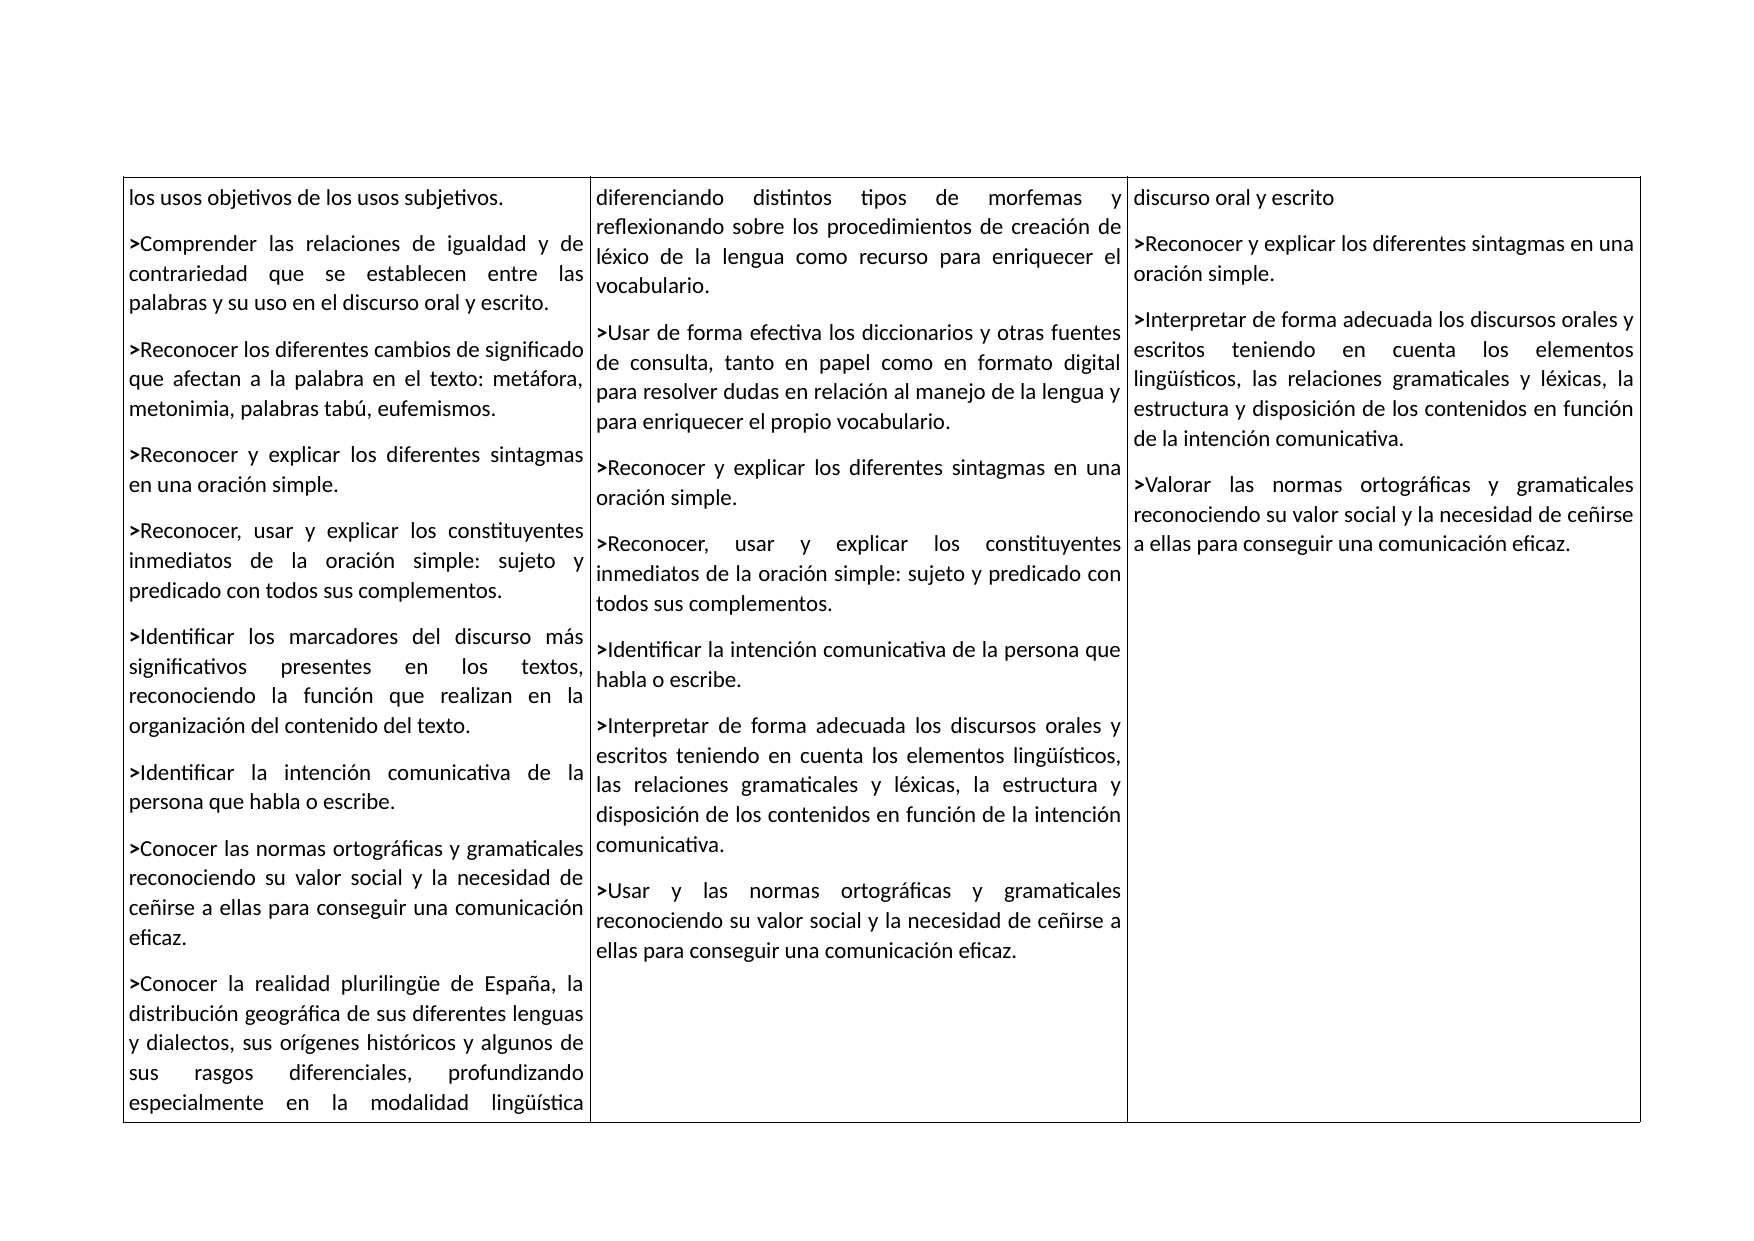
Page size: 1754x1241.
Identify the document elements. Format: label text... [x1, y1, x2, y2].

table_cell discurso oral y escrito >Reconocer y explicar los diferentes sintagmas en una oración simple. >Interpretar de forma adecuada los discursos orales y escritos teniendo en cuenta los elementos lingüísticos, las relaciones gramaticales y léxicas, la estructura y disposición de los contenidos en función de la intención comunicativa. >Valorar las normas ortográficas y gramaticales reconociendo su valor social y la necesidad de ceñirse a ellas para conseguir una comunicación eficaz. [1128, 178, 1640, 1122]
table_cell diferenciando distintos tipos de morfemas y reflexionando sobre los procedimientos de creación de léxico de la lengua como recurso para enriquecer el vocabulario. >Usar de forma efectiva los diccionarios y otras fuentes de consulta, tanto en papel como en formato digital para resolver dudas en relación al manejo de la lengua y para enriquecer el propio vocabulario. >Reconocer y explicar los diferentes sintagmas en una oración simple. >Reconocer, usar y explicar los constituyentes inmediatos de la oración simple: sujeto y predicado con todos sus complementos. >Identificar la intención comunicativa de la persona que habla o escribe. >Interpretar de forma adecuada los discursos orales y escritos teniendo en cuenta los elementos lingüísticos, las relaciones gramaticales y léxicas, la estructura y disposición de los contenidos en función de la intención comunicativa. >Usar y las normas ortográficas y gramaticales reconociendo su valor social y la necesidad de ceñirse a ellas para conseguir una comunicación eficaz. [591, 178, 1127, 1122]
table_cell los usos objetivos de los usos subjetivos. >Comprender las relaciones de igualdad y de contrariedad que se establecen entre las palabras y su uso en el discurso oral y escrito. >Reconocer los diferentes cambios de significado que afectan a la palabra en el texto: metáfora, metonimia, palabras tabú, eufemismos. >Reconocer y explicar los diferentes sintagmas en una oración simple. >Reconocer, usar y explicar los constituyentes inmediatos de la oración simple: sujeto y predicado con todos sus complementos. >Identificar los marcadores del discurso más significativos presentes en los textos, reconociendo la función que realizan en la organización del contenido del texto. >Identificar la intención comunicativa de la persona que habla o escribe. >Conocer las normas ortográficas y gramaticales reconociendo su valor social y la necesidad de ceñirse a ellas para conseguir una comunicación eficaz. >Conocer la realidad plurilingüe de España, la distribución geográfica de sus diferentes lenguas y dialectos, sus orígenes históricos y algunos de sus rasgos diferenciales, profundizando especialmente en la modalidad lingüística [124, 178, 590, 1122]
